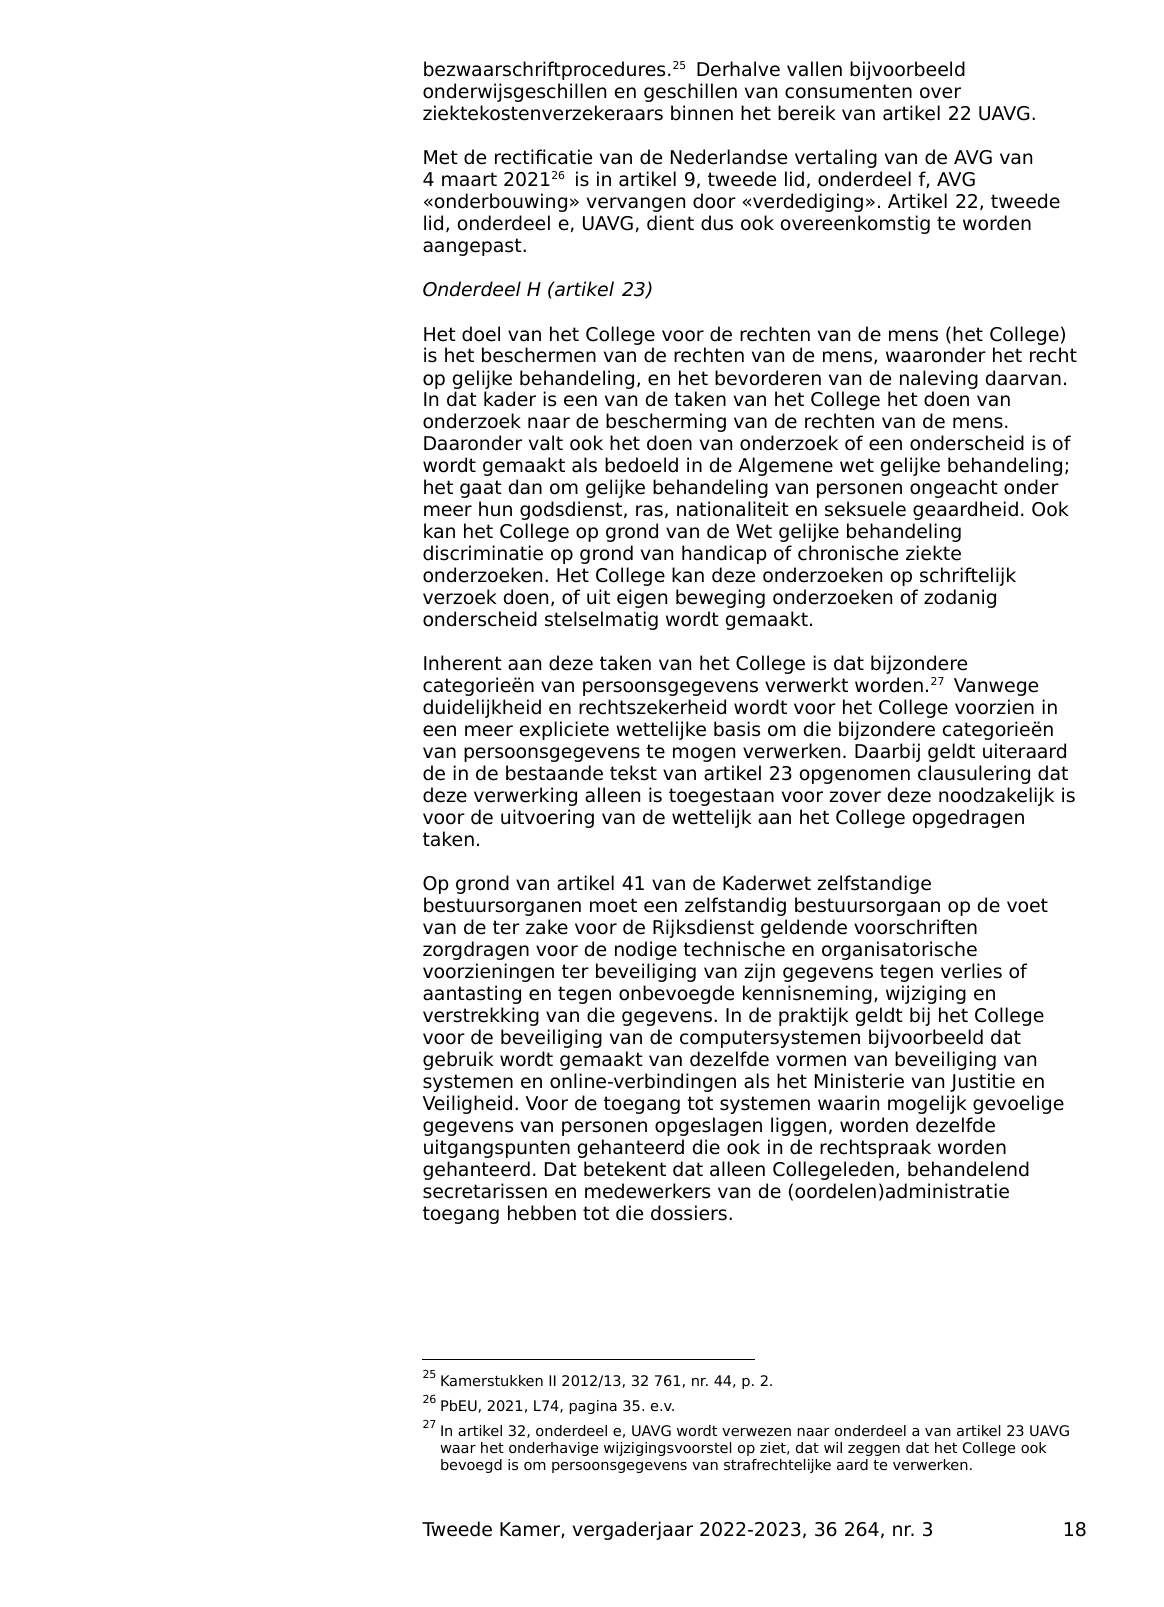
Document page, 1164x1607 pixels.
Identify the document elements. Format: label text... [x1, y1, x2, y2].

text bezwaarschriftprocedures. Derhalve vallen bijvoorbeeld onderwijsgeschillen en geschillen van consumenten over ziektekostenverzekeraars binnen het bereik van artikel 22 UAVG. [422, 59, 1087, 125]
text Kamerstukken II 2012/13, 32 761, nr. 44, p. 2. [422, 1368, 1087, 1391]
subtitle Onderdeel H (artikel 23) [422, 279, 1087, 301]
text Met de rectificatie van de Nederlandse vertaling van de AVG van 4 maart 2021 is in artikel 9, tweede lid, onderdeel f, AVG «onderbouwing» vervangen door «verdediging». Artikel 22, tweede lid, onderdeel e, UAVG, dient dus ook overeenkomstig te worden aangepast. [422, 147, 1087, 257]
text Op grond van artikel 41 van de Kaderwet zelfstandige bestuursorganen moet een zelfstandig bestuursorgaan op de voet van de ter zake voor de Rijksdienst geldende voorschriften zorgdragen voor de nodige technische en organisatorische voorzieningen ter beveiliging van zijn gegevens tegen verlies of aantasting en tegen onbevoegde kennisneming, wijziging en verstrekking van die gegevens. In de praktijk geldt bij het College voor de beveiliging van de computersystemen bijvoorbeeld dat gebruik wordt gemaakt van dezelfde vormen van beveiliging van systemen en online-verbindingen als het Ministerie van Justitie en Veiligheid. Voor de toegang tot systemen waarin mogelijk gevoelige gegevens van personen opgeslagen liggen, worden dezelfde uitgangspunten gehanteerd die ook in de rechtspraak worden gehanteerd. Dat betekent dat alleen Collegeleden, behandelend secretarissen en medewerkers van de (oordelen)administratie toegang hebben tot die dossiers. [422, 873, 1087, 1225]
text Inherent aan deze taken van het College is dat bijzondere categorieën van persoonsgegevens verwerkt worden. Vanwege duidelijkheid en rechtszekerheid wordt voor het College voorzien in een meer expliciete wettelijke basis om die bijzondere categorieën van persoonsgegevens te mogen verwerken. Daarbij geldt uiteraard de in de bestaande tekst van artikel 23 opgenomen clausulering dat deze verwerking alleen is toegestaan voor zover deze noodzakelijk is voor de uitvoering van de wettelijk aan het College opgedragen taken. [422, 653, 1087, 851]
text Het doel van het College voor de rechten van de mens (het College) is het beschermen van de rechten van de mens, waaronder het recht op gelijke behandeling, en het bevorderen van de naleving daarvan. In dat kader is een van de taken van het College het doen van onderzoek naar de bescherming van de rechten van de mens. Daaronder valt ook het doen van onderzoek of een onderscheid is of wordt gemaakt als bedoeld in de Algemene wet gelijke behandeling; het gaat dan om gelijke behandeling van personen ongeacht onder meer hun godsdienst, ras, nationaliteit en seksuele geaardheid. Ook kan het College op grond van de Wet gelijke behandeling discriminatie op grond van handicap of chronische ziekte onderzoeken. Het College kan deze onderzoeken op schriftelijk verzoek doen, of uit eigen beweging onderzoeken of zodanig onderscheid stelselmatig wordt gemaakt. [422, 323, 1087, 631]
text In artikel 32, onderdeel e, UAVG wordt verwezen naar onderdeel a van artikel 23 UAVG waar het onderhavige wijzigingsvoorstel op ziet, dat wil zeggen dat het College ook bevoegd is om persoonsgegevens van strafrechtelijke aard te verwerken. [422, 1418, 1087, 1474]
text PbEU, 2021, L74, pagina 35. e.v. [422, 1393, 1087, 1416]
